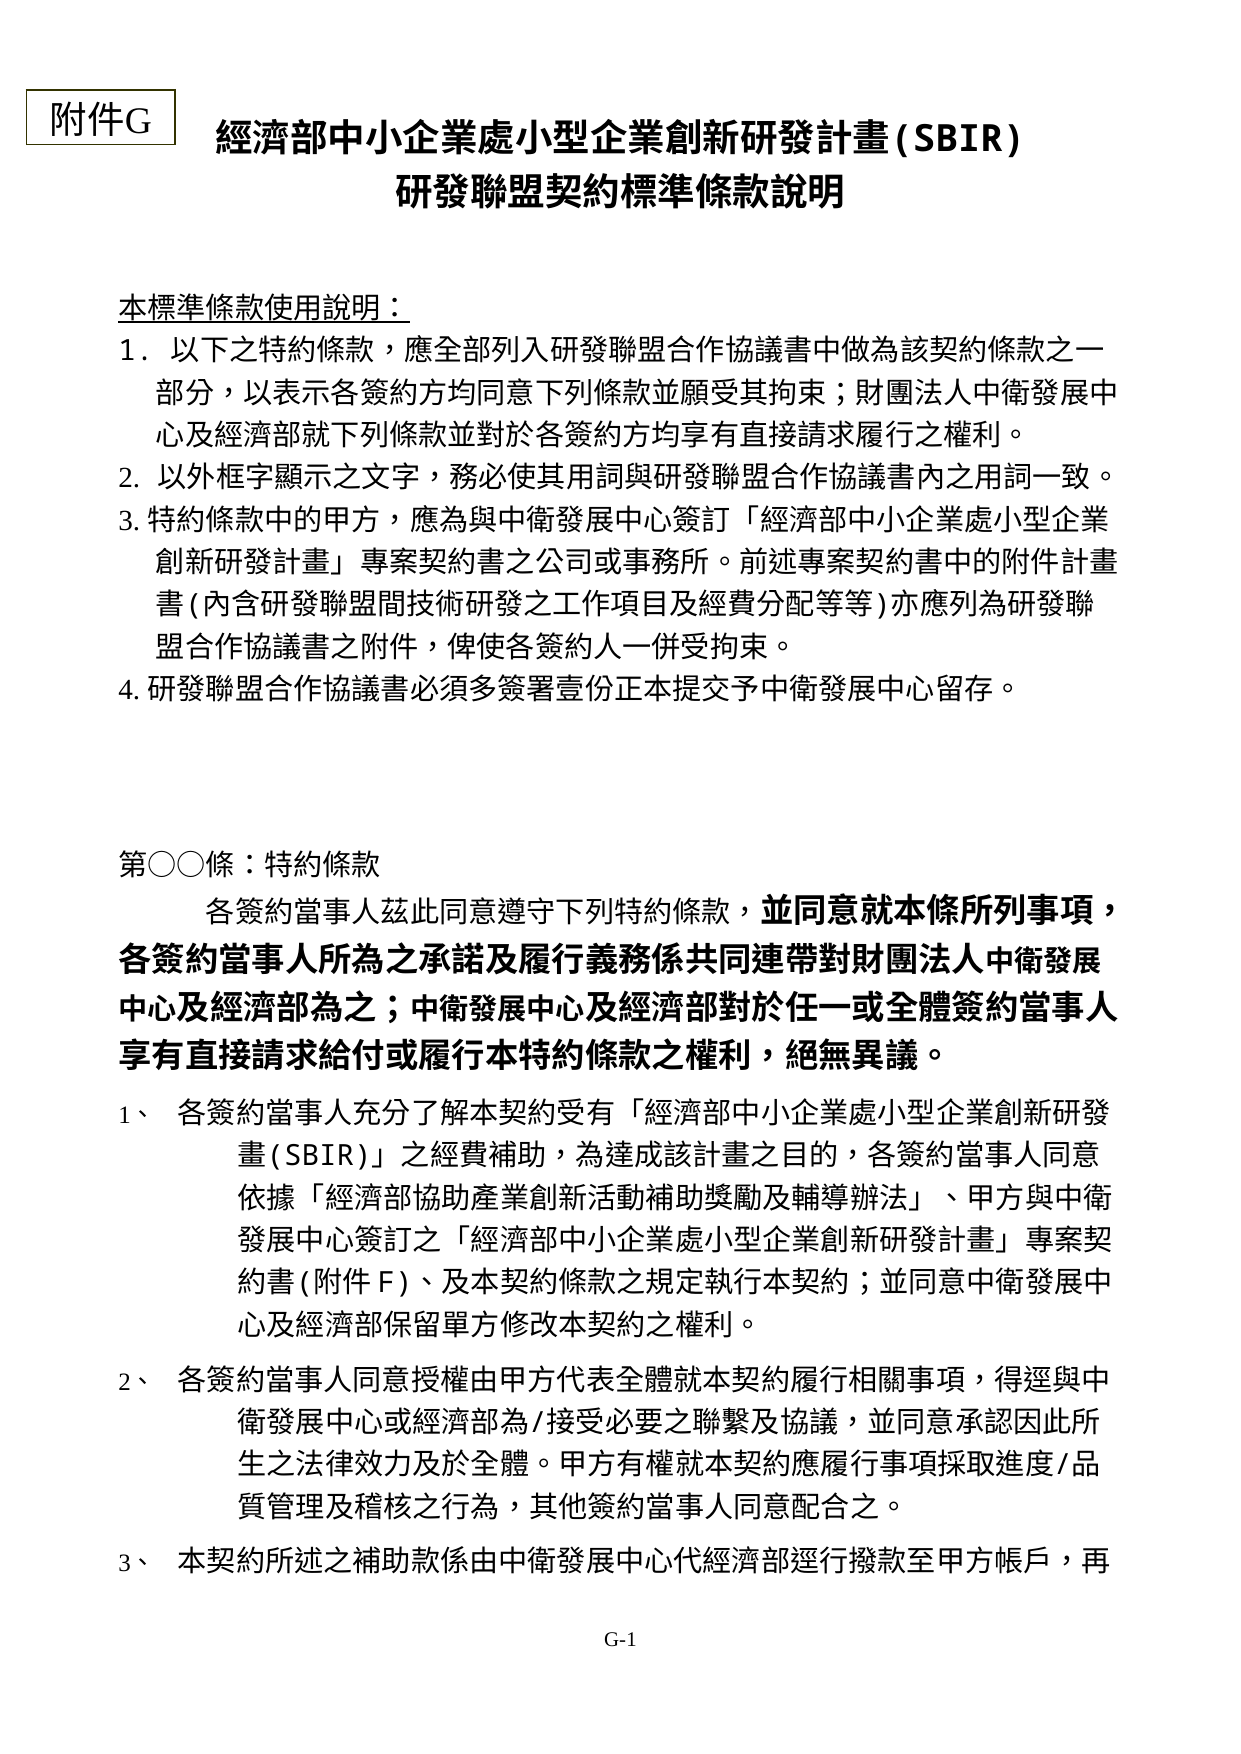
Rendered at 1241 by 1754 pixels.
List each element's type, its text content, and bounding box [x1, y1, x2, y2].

text 經濟部中小企業處小型企業創新研發計畫(SBIR) [118, 108, 1122, 162]
text 本標準條款使用說明： [118, 284, 1122, 327]
text 4. 研發聯盟合作協議書必須多簽署壹份正本提交予中衛發展中心留存。 [118, 665, 1122, 708]
text 各簽約當事人茲此同意遵守下列特約條款，並同意就本條所列事項，各簽約當事人所為之承諾及履行義務係共同連帶對財團法人中衛發展中心及經濟部為之；中衛發展中心及經濟部對於任一或全體簽約當事人享有直接請求給付或履行本特約條款之權利，絕無異議。 [118, 884, 1122, 1077]
text 3. 特約條款中的甲方，應為與中衛發展中心簽訂「經濟部中小企業處小型企業創新研發計畫」專案契約書之公司或事務所。前述專案契約書中的附件計畫書(內含研發聯盟間技術研發之工作項目及經費分配等等)亦應列為研發聯盟合作協議書之附件，俾使各簽約人一併受拘束。 [118, 496, 1122, 665]
list 各簽約當事人充分了解本契約受有「經濟部中小企業處小型企業創新研發畫(SBIR)」之經費補助，為達成該計畫之目的，各簽約當事人同意依據「經濟部協助產業創新活動補助獎勵及輔導辦法」、甲方與中衛發展中心簽訂之「經濟部中小企業處小型企業創新研發計畫」專案契約書(附件F)、及本契約條款之規定執行本契約；並同意中衛發展中心及經濟部保留單方修改本契約之權利。 [118, 1089, 1122, 1343]
text 第○○條：特約條款 [118, 842, 1122, 884]
text 1. 以下之特約條款，應全部列入研發聯盟合作協議書中做為該契約條款之一部分，以表示各簽約方均同意下列條款並願受其拘束；財團法人中衛發展中心及經濟部就下列條款並對於各簽約方均享有直接請求履行之權利。 [118, 327, 1122, 454]
list 本契約所述之補助款係由中衛發展中心代經濟部逕行撥款至甲方帳戶，再 [118, 1538, 1122, 1580]
text 2. 以外框字顯示之文字，務必使其用詞與研發聯盟合作協議書內之用詞一致。 [118, 454, 1122, 496]
text 研發聯盟契約標準條款說明 [118, 162, 1122, 216]
text 附件G [27, 91, 174, 143]
list 各簽約當事人同意授權由甲方代表全體就本契約履行相關事項，得逕與中衛發展中心或經濟部為/接受必要之聯繫及協議，並同意承認因此所生之法律效力及於全體。甲方有權就本契約應履行事項採取進度/品質管理及稽核之行為，其他簽約當事人同意配合之。 [118, 1356, 1122, 1525]
